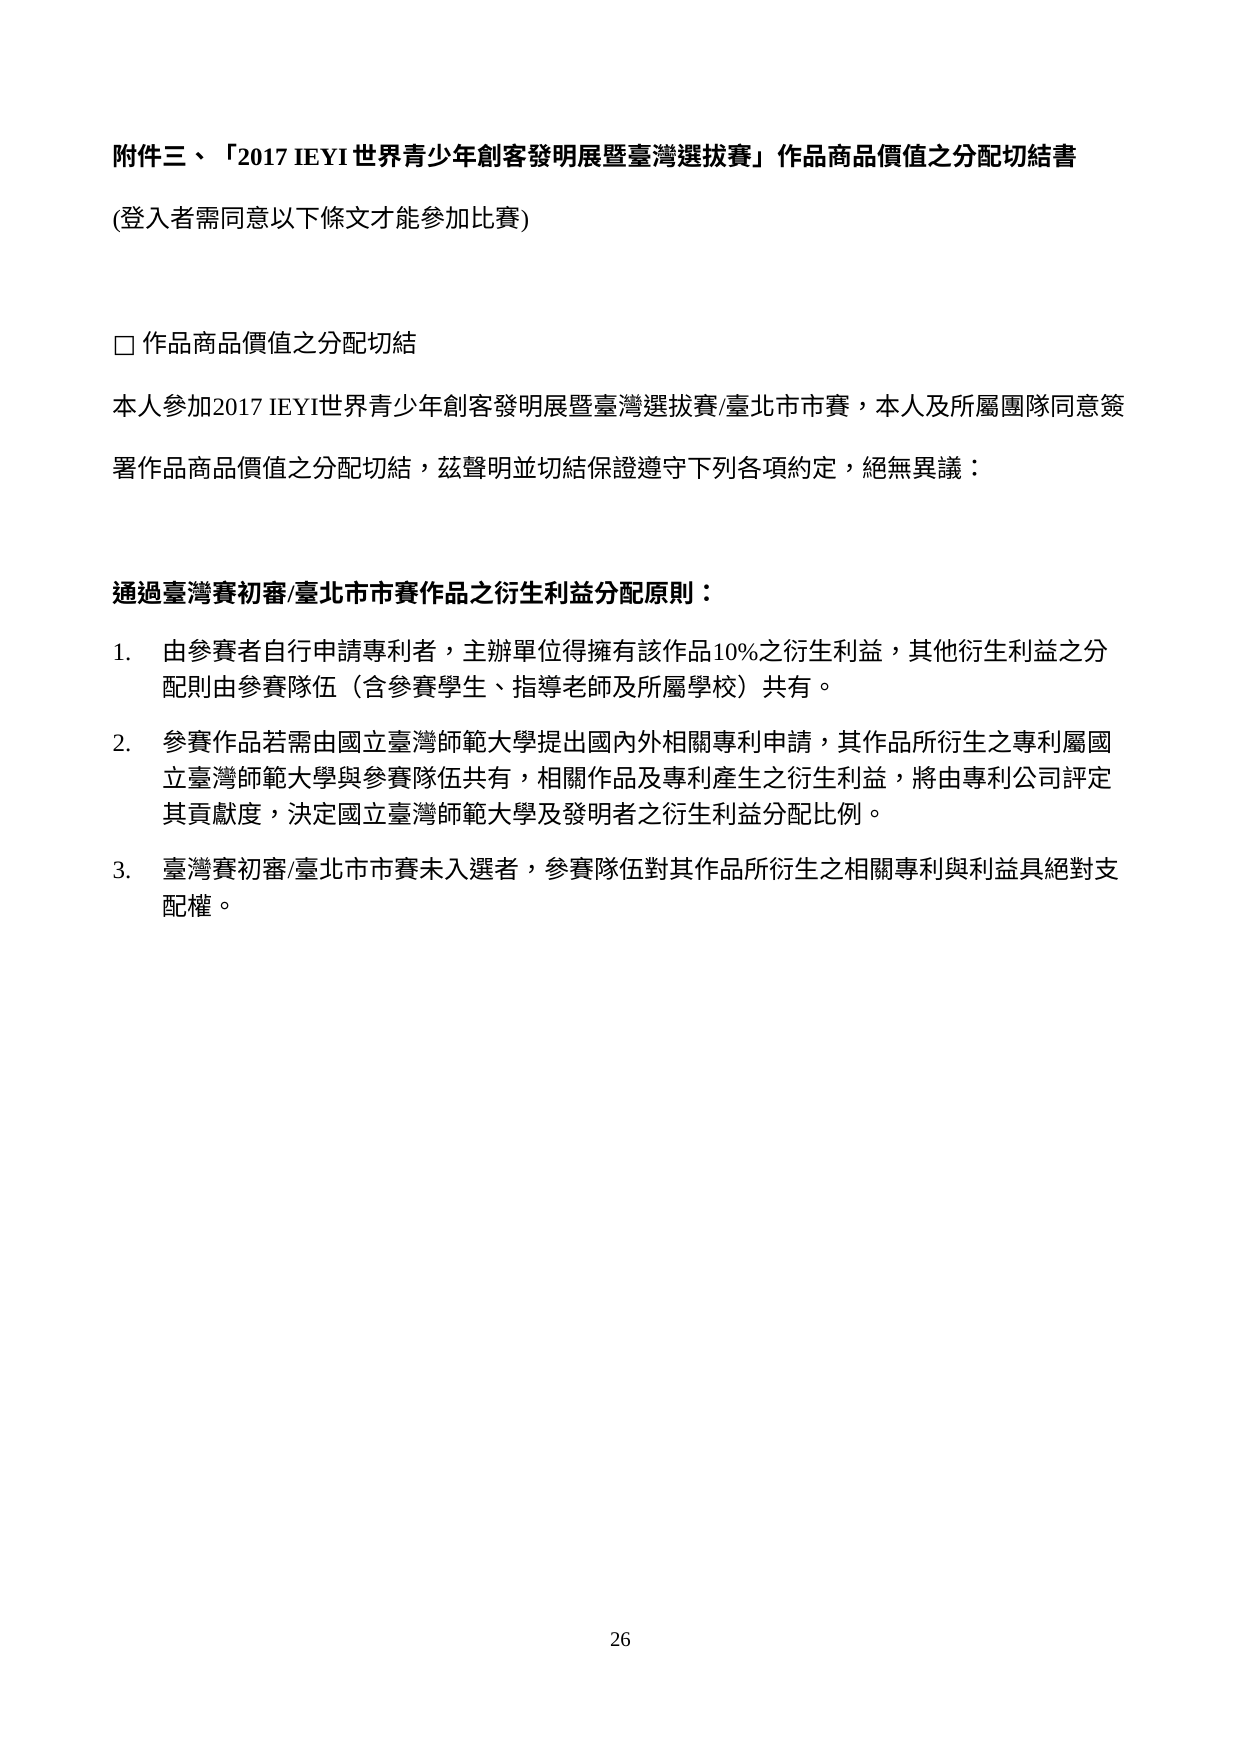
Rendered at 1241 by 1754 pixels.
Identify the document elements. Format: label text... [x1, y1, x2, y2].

list 參賽作品若需由國立臺灣師範大學提出國內外相關專利申請，其作品所衍生之專利屬國立臺灣師範大學與參賽隊伍共有，相關作品及專利產生之衍生利益，將由專利公司評定其貢獻度，決定國立臺灣師範大學及發明者之衍生利益分配比例。 [112, 722, 1128, 831]
text □ 作品商品價值之分配切結 [112, 300, 1128, 362]
subtitle 附件三、「2017 IEYI世界青少年創客發明展暨臺灣選拔賽」作品商品價值之分配切結書 [112, 112, 1128, 175]
list 由參賽者自行申請專利者，主辦單位得擁有該作品10%之衍生利益，其他衍生利益之分配則由參賽隊伍（含參賽學生、指導老師及所屬學校）共有。 [112, 631, 1128, 704]
text 通過臺灣賽初審/臺北市市賽作品之衍生利益分配原則： [112, 550, 1128, 612]
text (登入者需同意以下條文才能參加比賽) [112, 175, 1128, 237]
text 本人參加2017 IEYI世界青少年創客發明展暨臺灣選拔賽/臺北市市賽，本人及所屬團隊同意簽署作品商品價值之分配切結，茲聲明並切結保證遵守下列各項約定，絕無異議： [112, 362, 1128, 487]
list 臺灣賽初審/臺北市市賽未入選者，參賽隊伍對其作品所衍生之相關專利與利益具絕對支配權。 [112, 850, 1128, 922]
